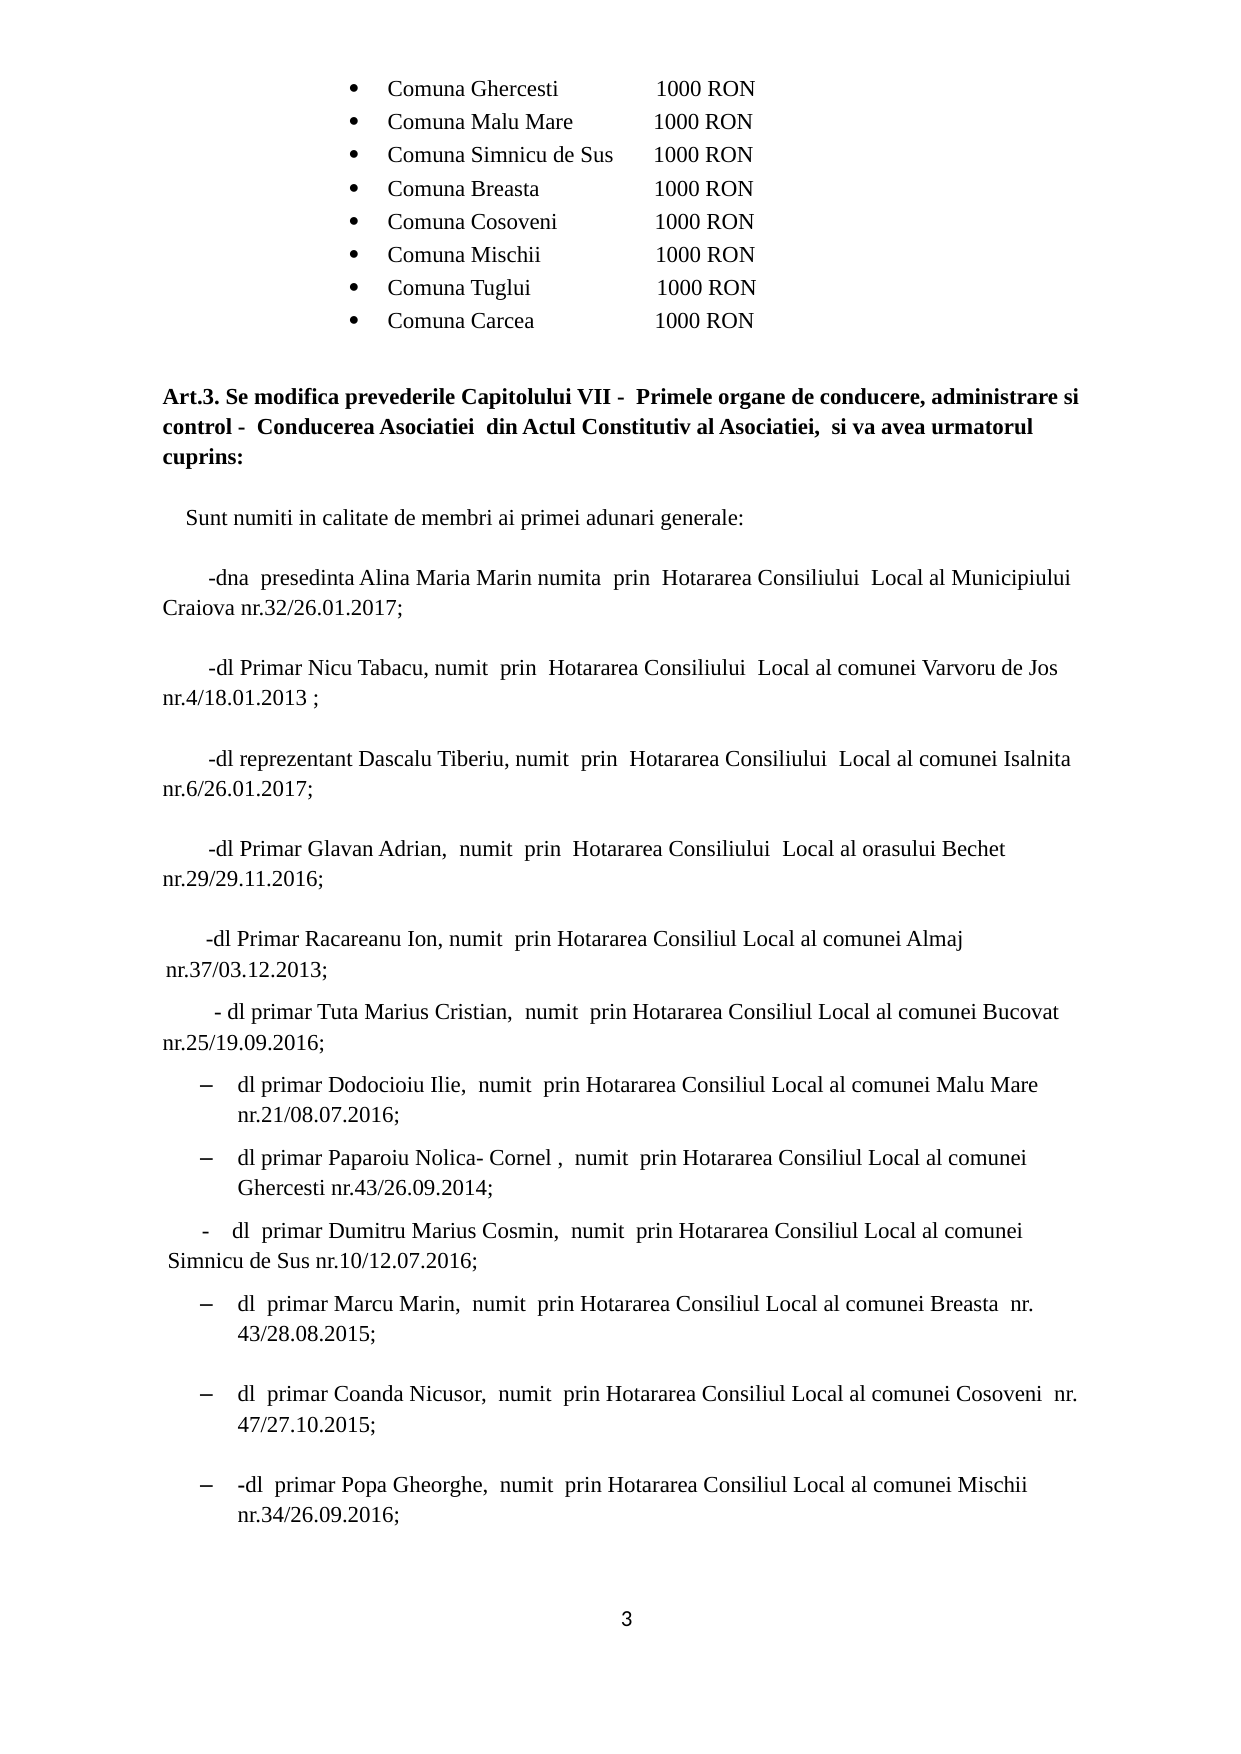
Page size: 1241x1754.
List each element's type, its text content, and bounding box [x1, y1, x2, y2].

list dl primar Paparoiu Nolica- Cornel , numit prin Hotararea Consiliul Local al comunei Ghercesti nr.43/26.09.2014; [200, 1144, 1090, 1201]
list Comuna Mischii 1000 RON [350, 241, 1090, 267]
list Comuna Cosoveni 1000 RON [350, 208, 1090, 234]
list Comuna Carcea 1000 RON [350, 308, 1090, 334]
list Art.3. Se modifica prevederile Capitolului VII - Primele organe de conducere, administrare si control - Conducerea Asociatiei din Actul Constitutiv al Asociatiei, si va avea urmatorul cuprins: [162, 383, 1090, 470]
list dl primar Coanda Nicusor, numit prin Hotararea Consiliul Local al comunei Cosoveni nr. 47/27.10.2015; [200, 1381, 1090, 1437]
list -dl Primar Glavan Adrian, numit prin Hotararea Consiliului Local al orasului Bechet nr.29/29.11.2016; [162, 835, 1090, 892]
list -dl reprezentant Dascalu Tiberiu, numit prin Hotararea Consiliului Local al comunei Isalnita nr.6/26.01.2017; [162, 745, 1090, 801]
list Comuna Ghercesti 1000 RON [350, 75, 1090, 101]
list Comuna Breasta 1000 RON [350, 175, 1090, 201]
list Sunt numiti in calitate de membri ai primei adunari generale: [162, 504, 1090, 530]
list -dl primar Popa Gheorghe, numit prin Hotararea Consiliul Local al comunei Mischii nr.34/26.09.2016; [200, 1471, 1090, 1527]
list -dna presedinta Alina Maria Marin numita prin Hotararea Consiliului Local al Municipiului Craiova nr.32/26.01.2017; [162, 564, 1090, 620]
list -dl Primar Nicu Tabacu, numit prin Hotararea Consiliului Local al comunei Varvoru de Jos nr.4/18.01.2013 ; [162, 654, 1090, 711]
list Comuna Simnicu de Sus 1000 RON [350, 141, 1090, 168]
list Comuna Tuglui 1000 RON [350, 274, 1090, 301]
list - dl primar Dumitru Marius Cosmin, numit prin Hotararea Consiliul Local al comunei Simnicu de Sus nr.10/12.07.2016; [130, 1217, 1090, 1274]
list dl primar Marcu Marin, numit prin Hotararea Consiliul Local al comunei Breasta nr. 43/28.08.2015; [200, 1290, 1090, 1347]
list dl primar Dodocioiu Ilie, numit prin Hotararea Consiliul Local al comunei Malu Mare nr.21/08.07.2016; [200, 1071, 1090, 1128]
list -dl Primar Racareanu Ion, numit prin Hotararea Consiliul Local al comunei Almaj nr.37/03.12.2013; [128, 926, 1090, 982]
text - dl primar Tuta Marius Cristian, numit prin Hotararea Consiliul Local al comunei Bucovat nr.25/19.09.2016; [162, 998, 1090, 1055]
list Comuna Malu Mare 1000 RON [350, 108, 1090, 134]
